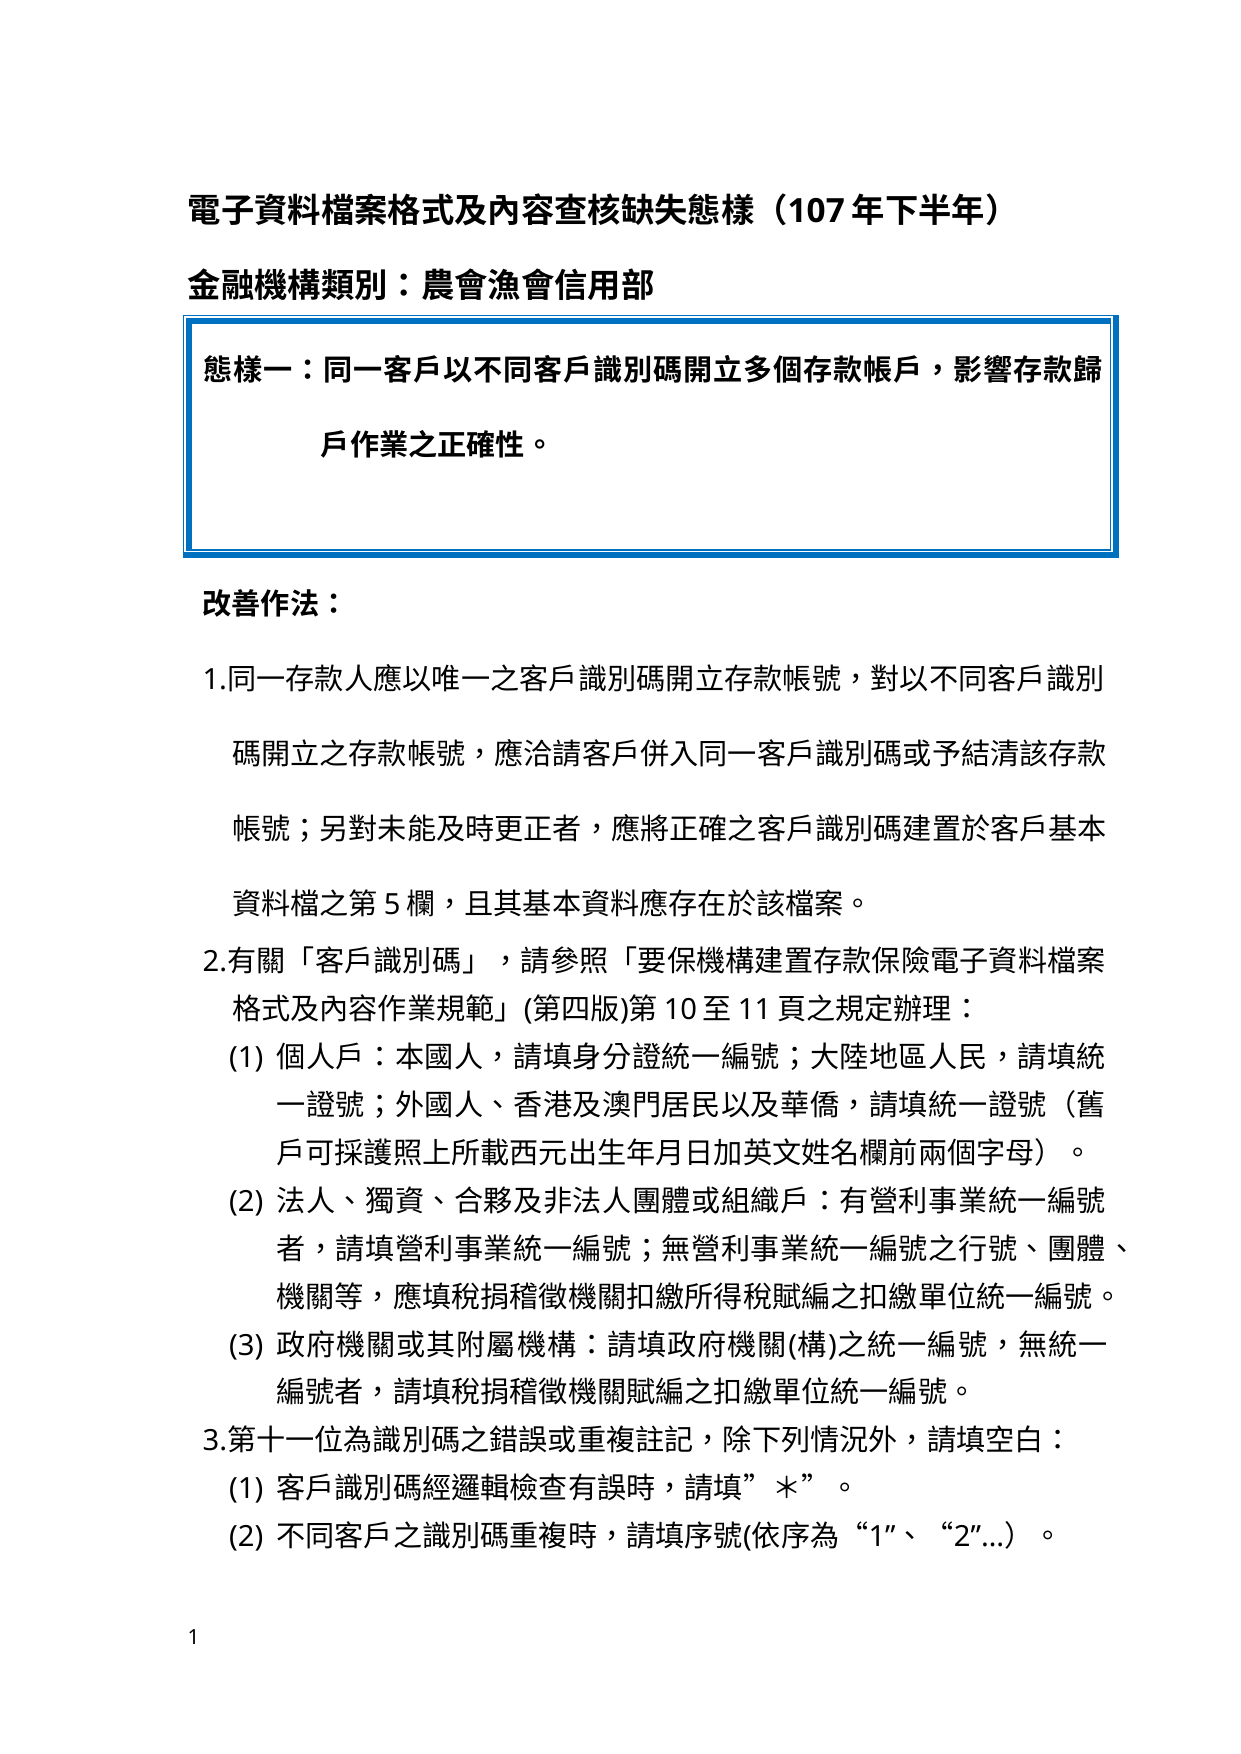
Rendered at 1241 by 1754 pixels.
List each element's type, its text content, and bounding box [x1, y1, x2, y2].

list 法人、獨資、合夥及非法人團體或組織戶：有營利事業統一編號者，請填營利事業統一編號；無營利事業統一編號之行號、團體、機關等，應填稅捐稽徵機關扣繳所得稅賦編之扣繳單位統一編號。 [229, 1173, 1107, 1317]
text 2.有關「客戶識別碼」，請參照「要保機構建置存款保險電子資料檔案格式及內容作業規範」(第四版)第10至11頁之規定辦理： [202, 933, 1107, 1029]
text 3.第十一位為識別碼之錯誤或重複註記，除下列情況外，請填空白： [202, 1412, 1107, 1460]
text 改善作法： [202, 558, 1107, 633]
text 1.同一存款人應以唯一之客戶識別碼開立存款帳號，對以不同客戶識別碼開立之存款帳號，應洽請客戶併入同一客戶識別碼或予結清該存款帳號；另對未能及時更正者，應將正確之客戶識別碼建置於客戶基本資料檔之第5欄，且其基本資料應存在於該檔案。 [202, 633, 1107, 933]
list 客戶識別碼經邏輯檢查有誤時，請填”＊”。 [229, 1460, 1107, 1508]
table_header 態樣一：同一客戶以不同客戶識別碼開立多個存款帳戶，影響存款歸戶作業之正確性。 [192, 324, 1110, 549]
text 電子資料檔案格式及內容查核缺失態樣（107年下半年） [187, 164, 1107, 239]
list 個人戶：本國人，請填身分證統一編號；大陸地區人民，請填統一證號；外國人、香港及澳門居民以及華僑，請填統一證號（舊戶可採護照上所載西元出生年月日加英文姓名欄前兩個字母）。 [229, 1029, 1107, 1173]
list 不同客戶之識別碼重複時，請填序號(依序為“1”、“2”…）。 [229, 1508, 1107, 1556]
text 金融機構類別：農會漁會信用部 [187, 239, 1107, 314]
list 政府機關或其附屬機構：請填政府機關(構)之統一編號，無統一編號者，請填稅捐稽徵機關賦編之扣繳單位統一編號。 [229, 1317, 1107, 1412]
